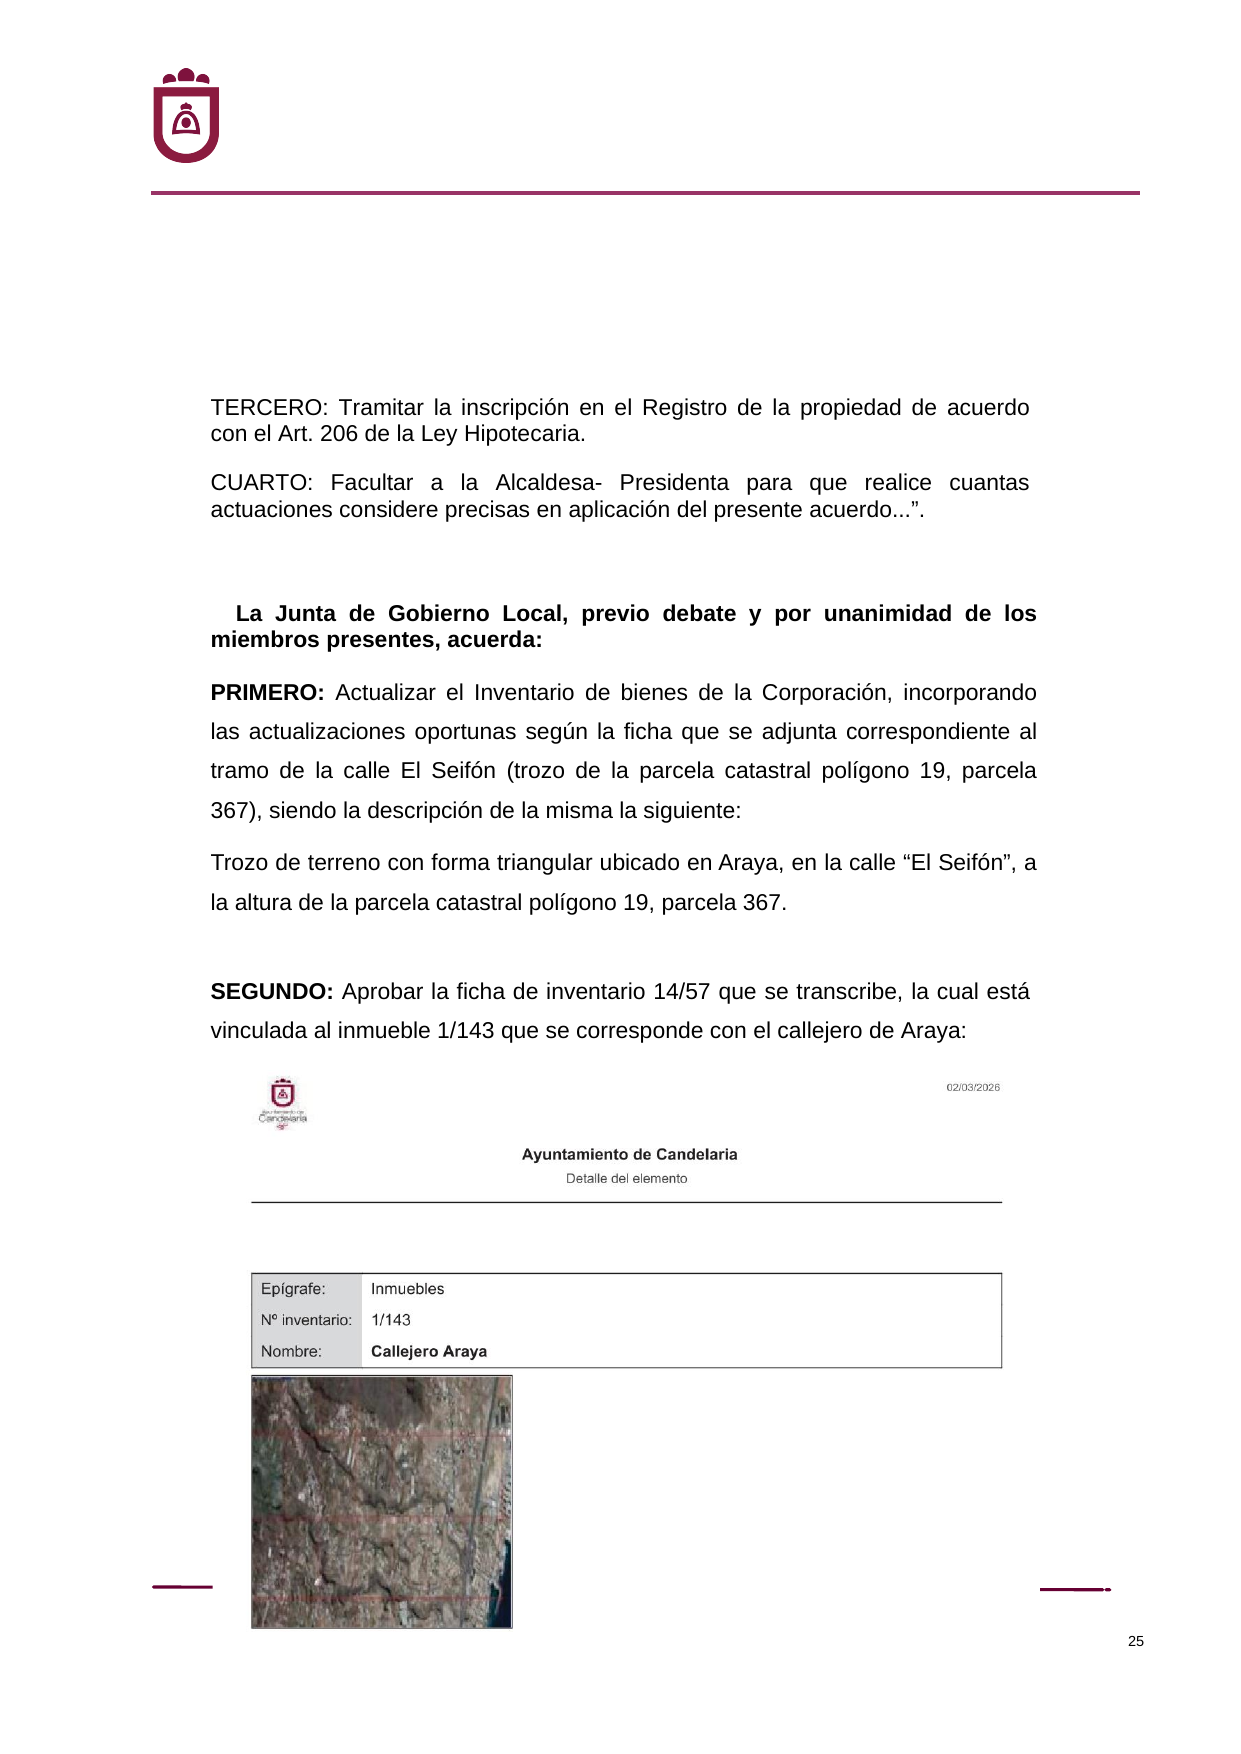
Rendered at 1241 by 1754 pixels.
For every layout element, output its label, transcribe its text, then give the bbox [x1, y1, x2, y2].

text TERCERO: Tramitar la inscripción en el Registro de la propiedad de acuerdo con el Art. 206 de la Ley Hipotecaria. [210, 394, 1031, 446]
text Trozo de terreno con forma triangular ubicado en Araya, en la calle “El Seifón”, a la altura de la parcela catastral polígono 19, parcela 367. [210, 849, 1038, 915]
text CUARTO: Facultar a la Alcaldesa- Presidenta para que realice cuantas actuaciones considere precisas en aplicación del presente acuerdo...”. [210, 469, 1031, 522]
text PRIMERO: Actualizar el Inventario de bienes de la Corporación, incorporando las actualizaciones oportunas según la ficha que se adjunta correspondiente al tramo de la calle El Seifón (trozo de la parcela catastral polígono 19, parcela 367), siendo la descripción de la misma la siguiente: [210, 678, 1038, 823]
text La Junta de Gobierno Local, previo debate y por unanimidad de los miembros presentes, acuerda: [210, 599, 1038, 652]
text SEGUNDO: Aprobar la ficha de inventario 14/57 que se transcribe, la cual está vinculada al inmueble 1/143 que se corresponde con el callejero de Araya: [210, 978, 1031, 1044]
